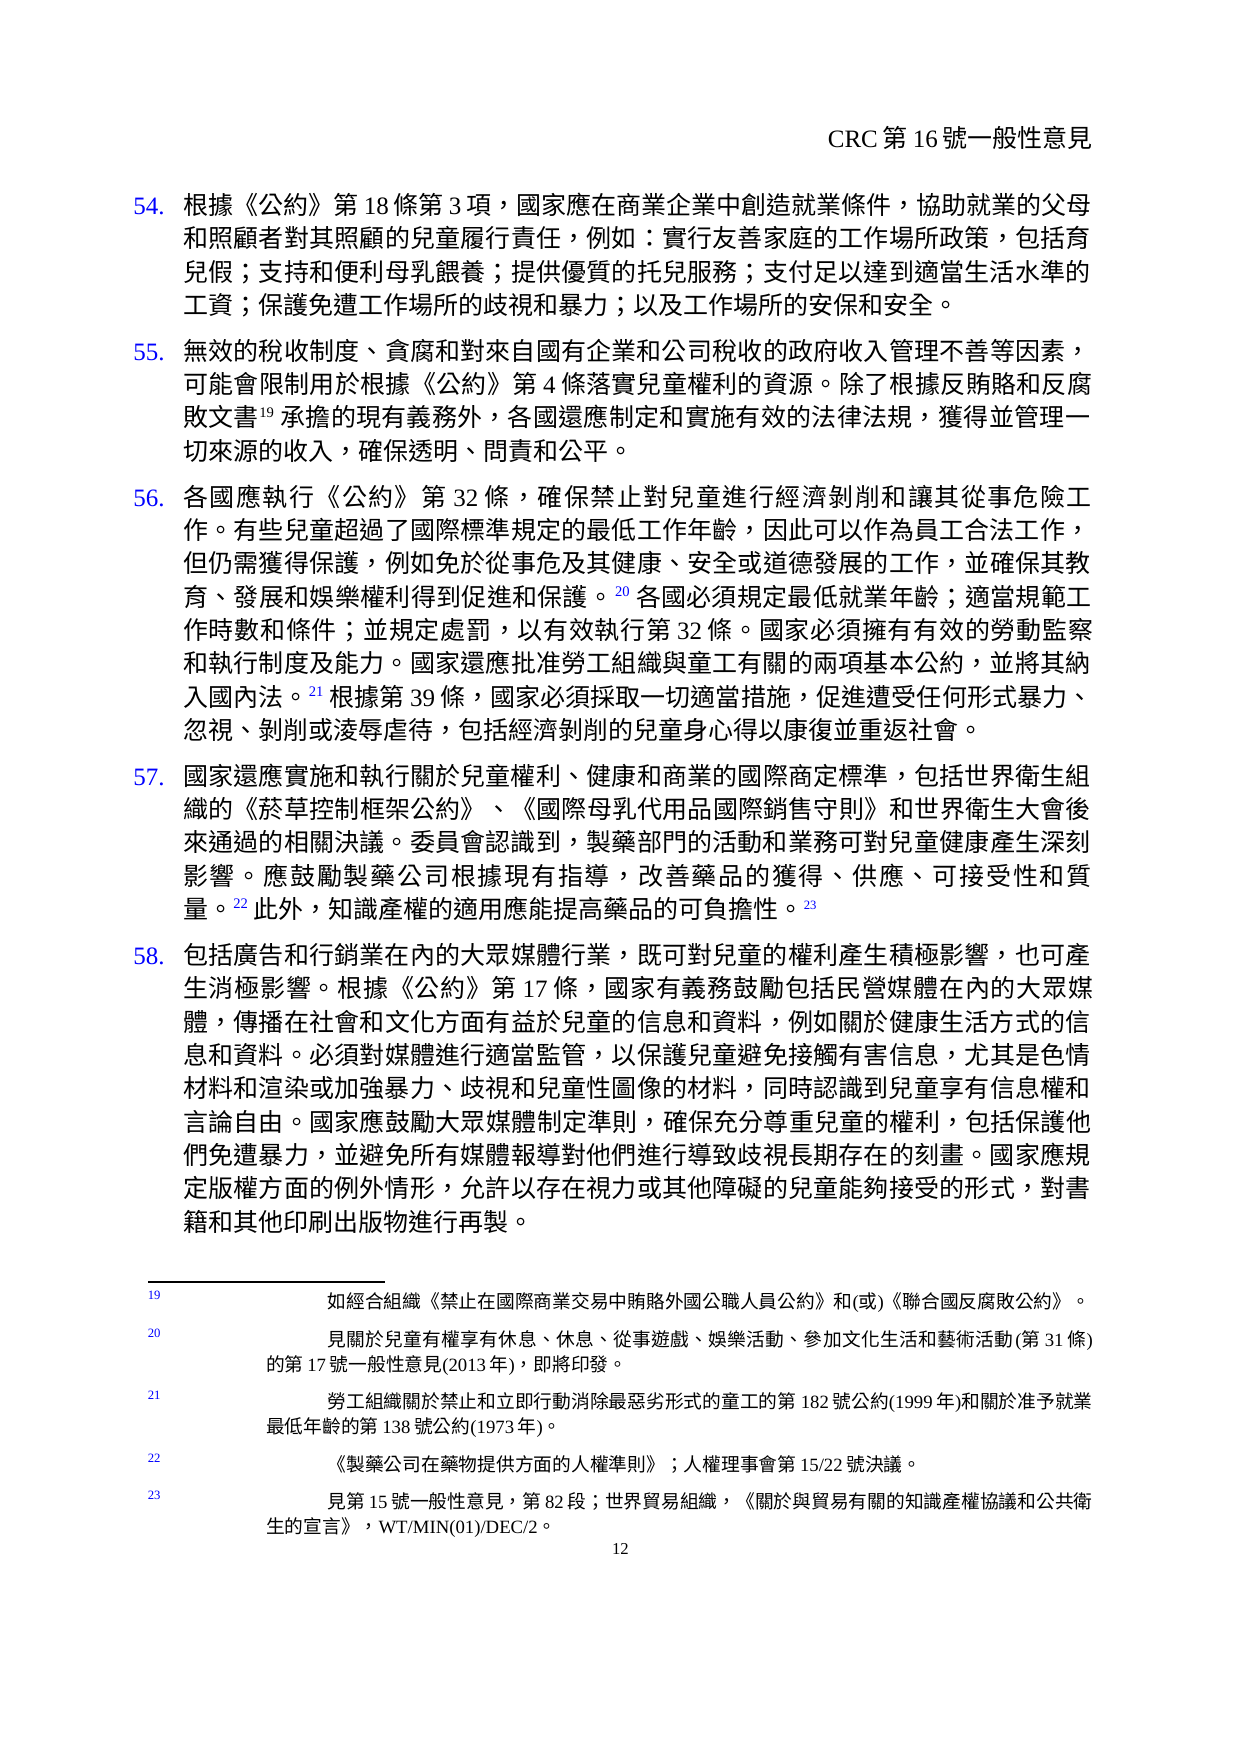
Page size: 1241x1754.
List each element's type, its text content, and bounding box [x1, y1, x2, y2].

list 根據《公約》第18條第3項，國家應在商業企業中創造就業條件，協助就業的父母和照顧者對其照顧的兒童履行責任，例如：實行友善家庭的工作場所政策，包括育兒假；支持和便利母乳餵養；提供優質的托兒服務；支付足以達到適當生活水準的工資；保護免遭工作場所的歧視和暴力；以及工作場所的安保和安全。 [133, 188, 1093, 321]
list 各國應執行《公約》第32條，確保禁止對兒童進行經濟剝削和讓其從事危險工作。有些兒童超過了國際標準規定的最低工作年齡，因此可以作為員工合法工作，但仍需獲得保護，例如免於從事危及其健康、安全或道德發展的工作，並確保其教育、發展和娛樂權利得到促進和保護。 各國必須規定最低就業年齡；適當規範工作時數和條件；並規定處罰，以有效執行第32條。國家必須擁有有效的勞動監察和執行制度及能力。國家還應批准勞工組織與童工有關的兩項基本公約，並將其納入國內法。 根據第39條，國家必須採取一切適當措施，促進遭受任何形式暴力、忽視、剝削或淩辱虐待，包括經濟剝削的兒童身心得以康復並重返社會。 [133, 479, 1093, 746]
list 見第15號一般性意見，第82段；世界貿易組織，《關於與貿易有關的知識產權協議和公共衛生的宣言》，WT/MIN(01)/DEC/2。 [148, 1488, 1093, 1538]
list 見關於兒童有權享有休息、休息、從事遊戲、娛樂活動、參加文化生活和藝術活動(第31條)的第17號一般性意見(2013年)，即將印發。 [148, 1326, 1093, 1376]
list 包括廣告和行銷業在內的大眾媒體行業，既可對兒童的權利產生積極影響，也可產生消極影響。根據《公約》第17條，國家有義務鼓勵包括民營媒體在內的大眾媒體，傳播在社會和文化方面有益於兒童的信息和資料，例如關於健康生活方式的信息和資料。必須對媒體進行適當監管，以保護兒童避免接觸有害信息，尤其是色情材料和渲染或加強暴力、歧視和兒童性圖像的材料，同時認識到兒童享有信息權和言論自由。國家應鼓勵大眾媒體制定準則，確保充分尊重兒童的權利，包括保護他們免遭暴力，並避免所有媒體報導對他們進行導致歧視長期存在的刻畫。國家應規定版權方面的例外情形，允許以存在視力或其他障礙的兒童能夠接受的形式，對書籍和其他印刷出版物進行再製。 [133, 938, 1093, 1238]
list 勞工組織關於禁止和立即行動消除最惡劣形式的童工的第182號公約(1999年)和關於准予就業最低年齡的第138號公約(1973年)。 [148, 1388, 1093, 1438]
list 如經合組織《禁止在國際商業交易中賄賂外國公職人員公約》和(或)《聯合國反腐敗公約》。 [148, 1288, 1093, 1313]
list 國家還應實施和執行關於兒童權利、健康和商業的國際商定標準，包括世界衛生組織的《菸草控制框架公約》、《國際母乳代用品國際銷售守則》和世界衛生大會後來通過的相關決議。委員會認識到，製藥部門的活動和業務可對兒童健康產生深刻影響。應鼓勵製藥公司根據現有指導，改善藥品的獲得、供應、可接受性和質量。 此外，知識產權的適用應能提高藥品的可負擔性。 [133, 758, 1093, 925]
list 《製藥公司在藥物提供方面的人權準則》；人權理事會第15/22號決議。 [148, 1451, 974, 1476]
list 無效的稅收制度、貪腐和對來自國有企業和公司稅收的政府收入管理不善等因素，可能會限制用於根據《公約》第4條落實兒童權利的資源。除了根據反賄賂和反腐敗文書 承擔的現有義務外，各國還應制定和實施有效的法律法規，獲得並管理一切來源的收入，確保透明、問責和公平。 [133, 333, 1093, 467]
